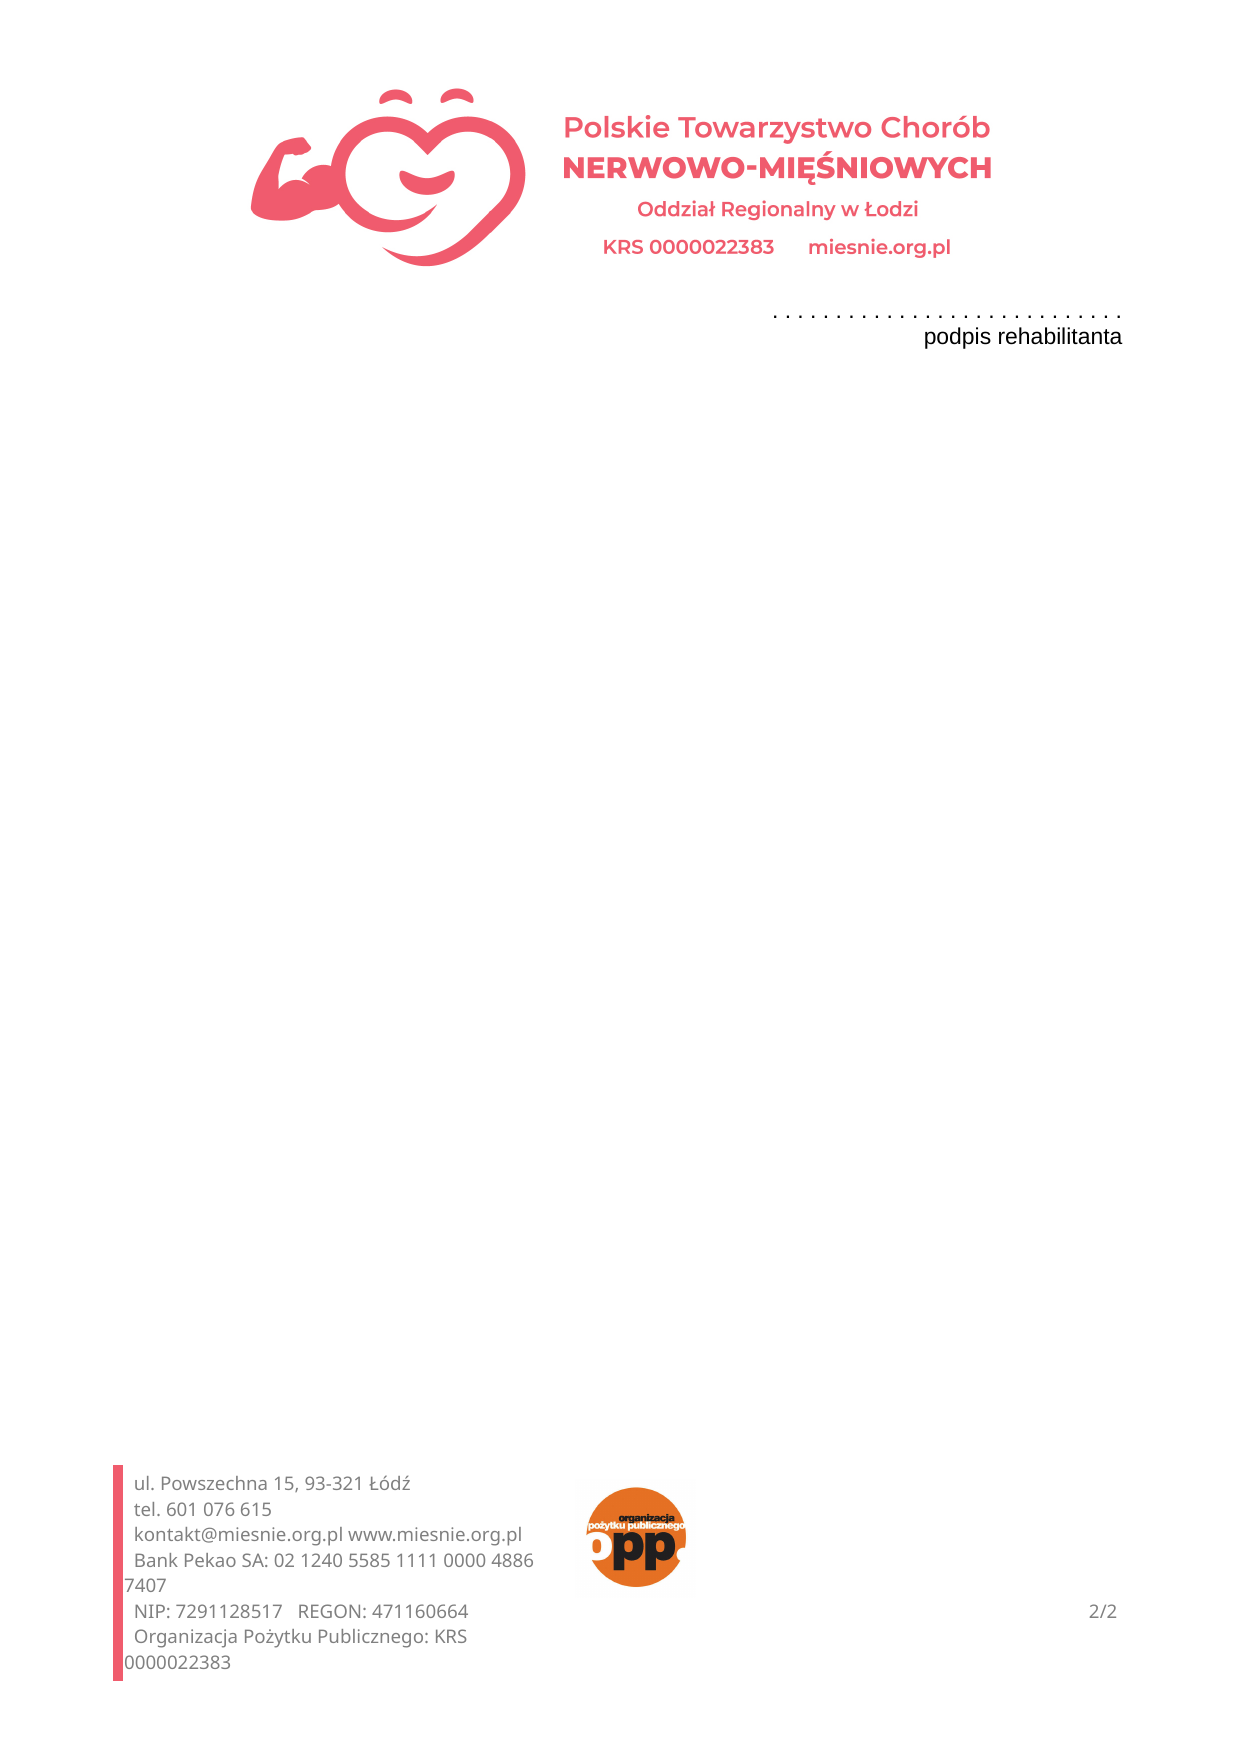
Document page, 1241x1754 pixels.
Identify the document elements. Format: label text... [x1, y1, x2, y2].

text . . . . . . . . . . . . . . . . . . . . . . . . . . . . podpis rehabilitanta [118, 297, 1122, 349]
